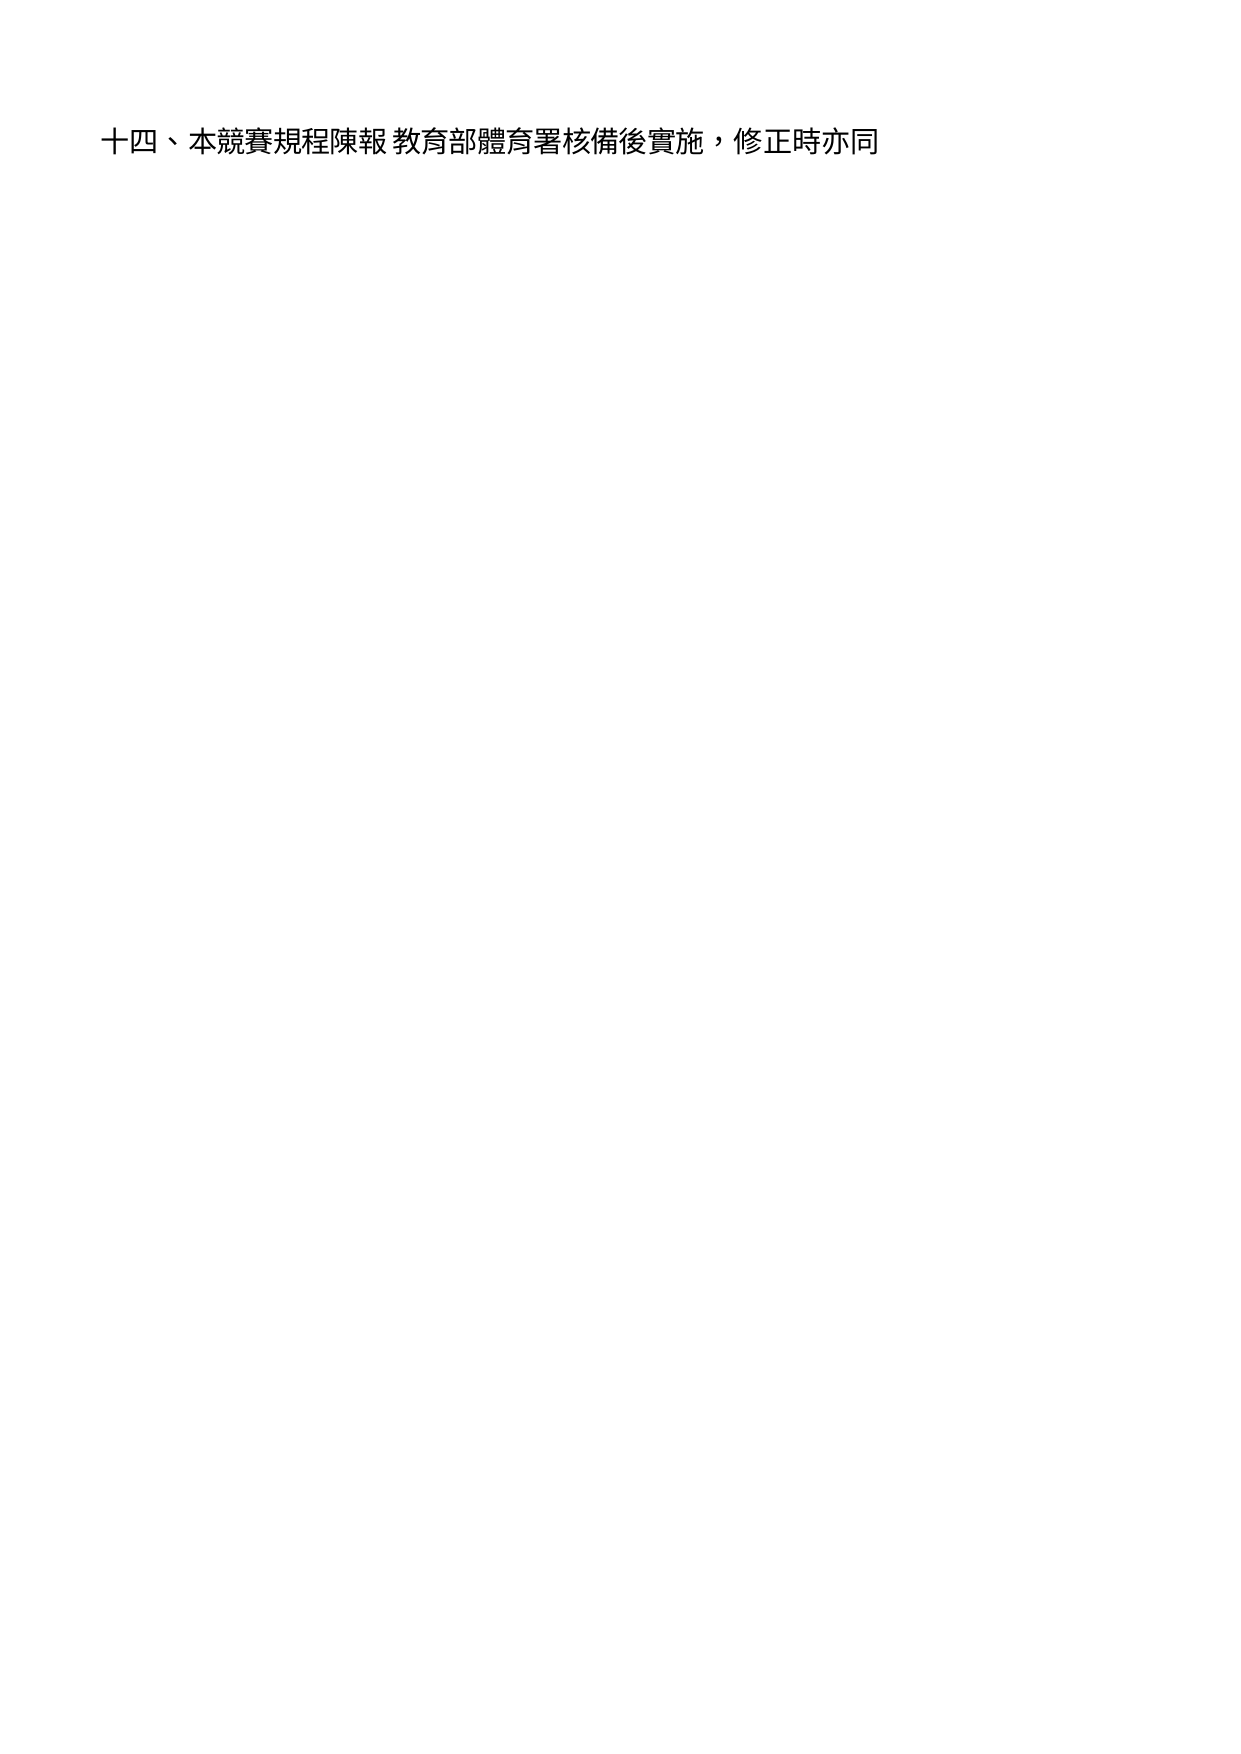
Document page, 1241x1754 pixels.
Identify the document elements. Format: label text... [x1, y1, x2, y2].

text 十四、本競賽規程陳報 教育部體育署核備後實施，修正時亦同 [100, 118, 1140, 160]
